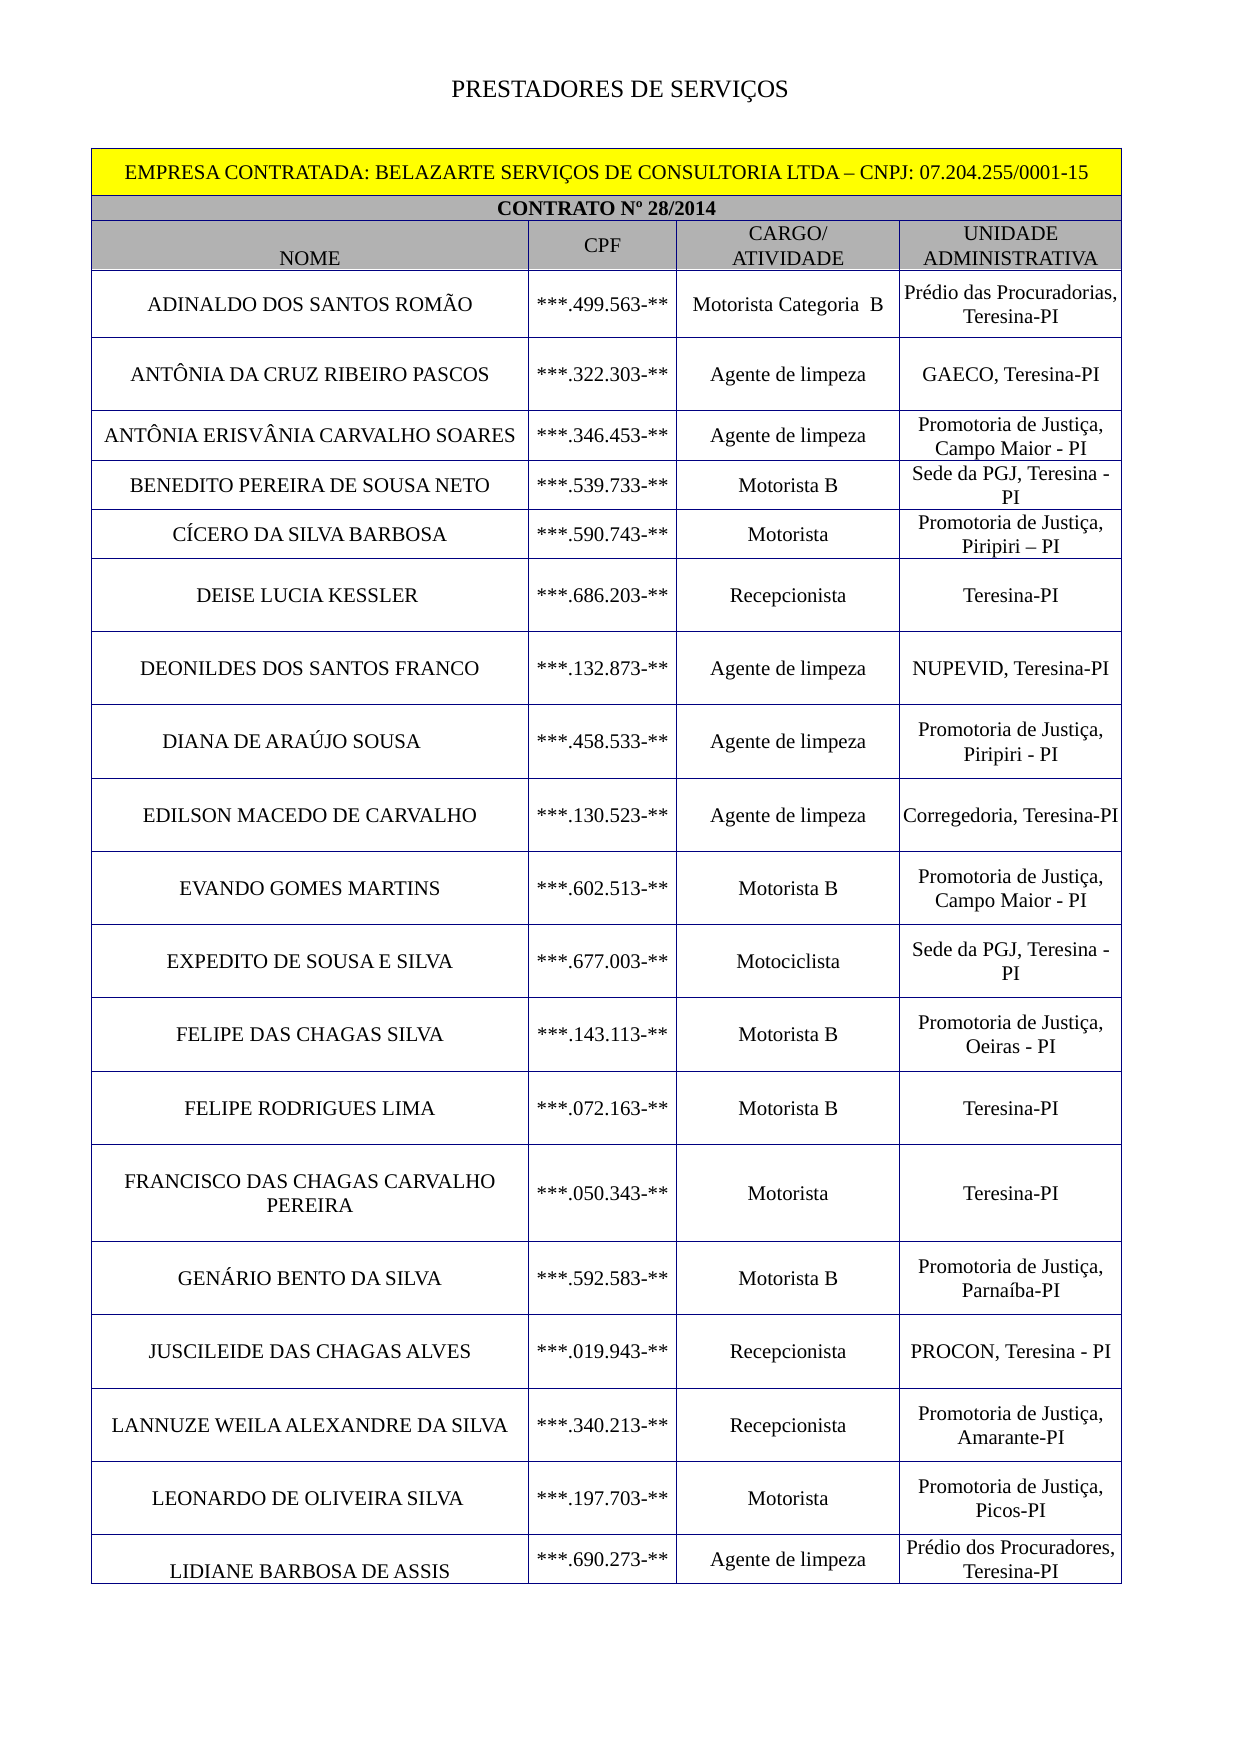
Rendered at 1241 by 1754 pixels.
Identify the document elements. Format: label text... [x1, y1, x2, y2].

table_cell Agente de limpeza [677, 705, 899, 778]
table_cell EXPEDITO DE SOUSA E SILVA [92, 925, 528, 997]
table_cell ***.499.563-** [529, 271, 676, 337]
table_cell Prédio dos Procuradores, Teresina-PI [900, 1535, 1121, 1583]
table_cell NOME [92, 221, 528, 269]
table_cell Promotoria de Justiça, Parnaíba-PI [900, 1242, 1121, 1314]
table_cell Teresina-PI [900, 1072, 1121, 1144]
table_cell Motociclista [677, 925, 899, 997]
table_cell Promotoria de Justiça, Campo Maior - PI [900, 852, 1121, 924]
table_cell ***.340.213-** [529, 1389, 676, 1461]
table_cell ***.592.583-** [529, 1242, 676, 1314]
table_cell Motorista [677, 1462, 899, 1534]
table_cell FRANCISCO DAS CHAGAS CARVALHO PEREIRA [92, 1145, 528, 1241]
table_cell GENÁRIO BENTO DA SILVA [92, 1242, 528, 1314]
table_cell LEONARDO DE OLIVEIRA SILVA [92, 1462, 528, 1534]
table_cell Promotoria de Justiça, Campo Maior - PI [900, 411, 1121, 459]
table_cell CÍCERO DA SILVA BARBOSA [92, 510, 528, 558]
table_cell Agente de limpeza [677, 338, 899, 410]
table_cell ***.677.003-** [529, 925, 676, 997]
table_cell Promotoria de Justiça, Picos-PI [900, 1462, 1121, 1534]
table_cell ***.197.703-** [529, 1462, 676, 1534]
table_cell Sede da PGJ, Teresina - PI [900, 461, 1121, 509]
table_cell Motorista B [677, 998, 899, 1071]
table_cell Agente de limpeza [677, 632, 899, 704]
table_cell ***.050.343-** [529, 1145, 676, 1241]
table_cell ***.602.513-** [529, 852, 676, 924]
table_header EMPRESA CONTRATADA: BELAZARTE SERVIÇOS DE CONSULTORIA LTDA – CNPJ: 07.204.255/0001-15 [92, 149, 1121, 195]
table_cell EVANDO GOMES MARTINS [92, 852, 528, 924]
table_cell ***.539.733-** [529, 461, 676, 509]
table_cell ***.346.453-** [529, 411, 676, 459]
table_cell Promotoria de Justiça, Oeiras - PI [900, 998, 1121, 1071]
table_cell Motorista B [677, 461, 899, 509]
table_cell ***.590.743-** [529, 510, 676, 558]
table_cell Prédio das Procuradorias, Teresina-PI [900, 271, 1121, 337]
table_cell Promotoria de Justiça, Amarante-PI [900, 1389, 1121, 1461]
table_cell Teresina-PI [900, 559, 1121, 631]
table_cell ***.458.533-** [529, 705, 676, 778]
table_cell Corregedoria, Teresina-PI [900, 779, 1121, 851]
table_cell Promotoria de Justiça, Piripiri - PI [900, 705, 1121, 778]
table_cell EDILSON MACEDO DE CARVALHO [92, 779, 528, 851]
table_cell Motorista [677, 1145, 899, 1241]
table_cell Motorista [677, 510, 899, 558]
table_cell FELIPE DAS CHAGAS SILVA [92, 998, 528, 1071]
table_cell ***.690.273-** [529, 1535, 676, 1583]
table_cell ANTÔNIA ERISVÂNIA CARVALHO SOARES [92, 411, 528, 459]
table_cell Promotoria de Justiça, Piripiri – PI [900, 510, 1121, 558]
table_cell Motorista Categoria B [677, 271, 899, 337]
table_cell ***.322.303-** [529, 338, 676, 410]
table_cell Agente de limpeza [677, 1535, 899, 1583]
table_cell ***.143.113-** [529, 998, 676, 1071]
table_cell DIANA DE ARAÚJO SOUSA [92, 705, 528, 778]
table_cell ADINALDO DOS SANTOS ROMÃO [92, 271, 528, 337]
table_cell ***.019.943-** [529, 1315, 676, 1387]
table_cell ***.132.873-** [529, 632, 676, 704]
table_cell DEISE LUCIA KESSLER [92, 559, 528, 631]
table_cell Sede da PGJ, Teresina - PI [900, 925, 1121, 997]
table_cell Teresina-PI [900, 1145, 1121, 1241]
table_cell ***.130.523-** [529, 779, 676, 851]
table_cell ***.072.163-** [529, 1072, 676, 1144]
table_cell ***.686.203-** [529, 559, 676, 631]
table_cell LIDIANE BARBOSA DE ASSIS [92, 1535, 528, 1583]
table_cell Recepcionista [677, 559, 899, 631]
table_cell ANTÔNIA DA CRUZ RIBEIRO PASCOS [92, 338, 528, 410]
table_cell Agente de limpeza [677, 411, 899, 459]
table_cell NUPEVID, Teresina-PI [900, 632, 1121, 704]
table_cell JUSCILEIDE DAS CHAGAS ALVES [92, 1315, 528, 1387]
table_cell Recepcionista [677, 1389, 899, 1461]
table_cell Motorista B [677, 1072, 899, 1144]
table_cell CARGO/ ATIVIDADE [677, 221, 899, 269]
table_cell FELIPE RODRIGUES LIMA [92, 1072, 528, 1144]
table_cell BENEDITO PEREIRA DE SOUSA NETO [92, 461, 528, 509]
table_cell Motorista B [677, 852, 899, 924]
table_cell PROCON, Teresina - PI [900, 1315, 1121, 1387]
table_cell Motorista B [677, 1242, 899, 1314]
table_cell DEONILDES DOS SANTOS FRANCO [92, 632, 528, 704]
table_cell GAECO, Teresina-PI [900, 338, 1121, 410]
table_cell Recepcionista [677, 1315, 899, 1387]
table_cell CPF [529, 221, 676, 269]
table_cell UNIDADE ADMINISTRATIVA [900, 221, 1121, 269]
table_cell Agente de limpeza [677, 779, 899, 851]
table_cell LANNUZE WEILA ALEXANDRE DA SILVA [92, 1389, 528, 1461]
table_cell CONTRATO Nº 28/2014 [92, 196, 1121, 220]
